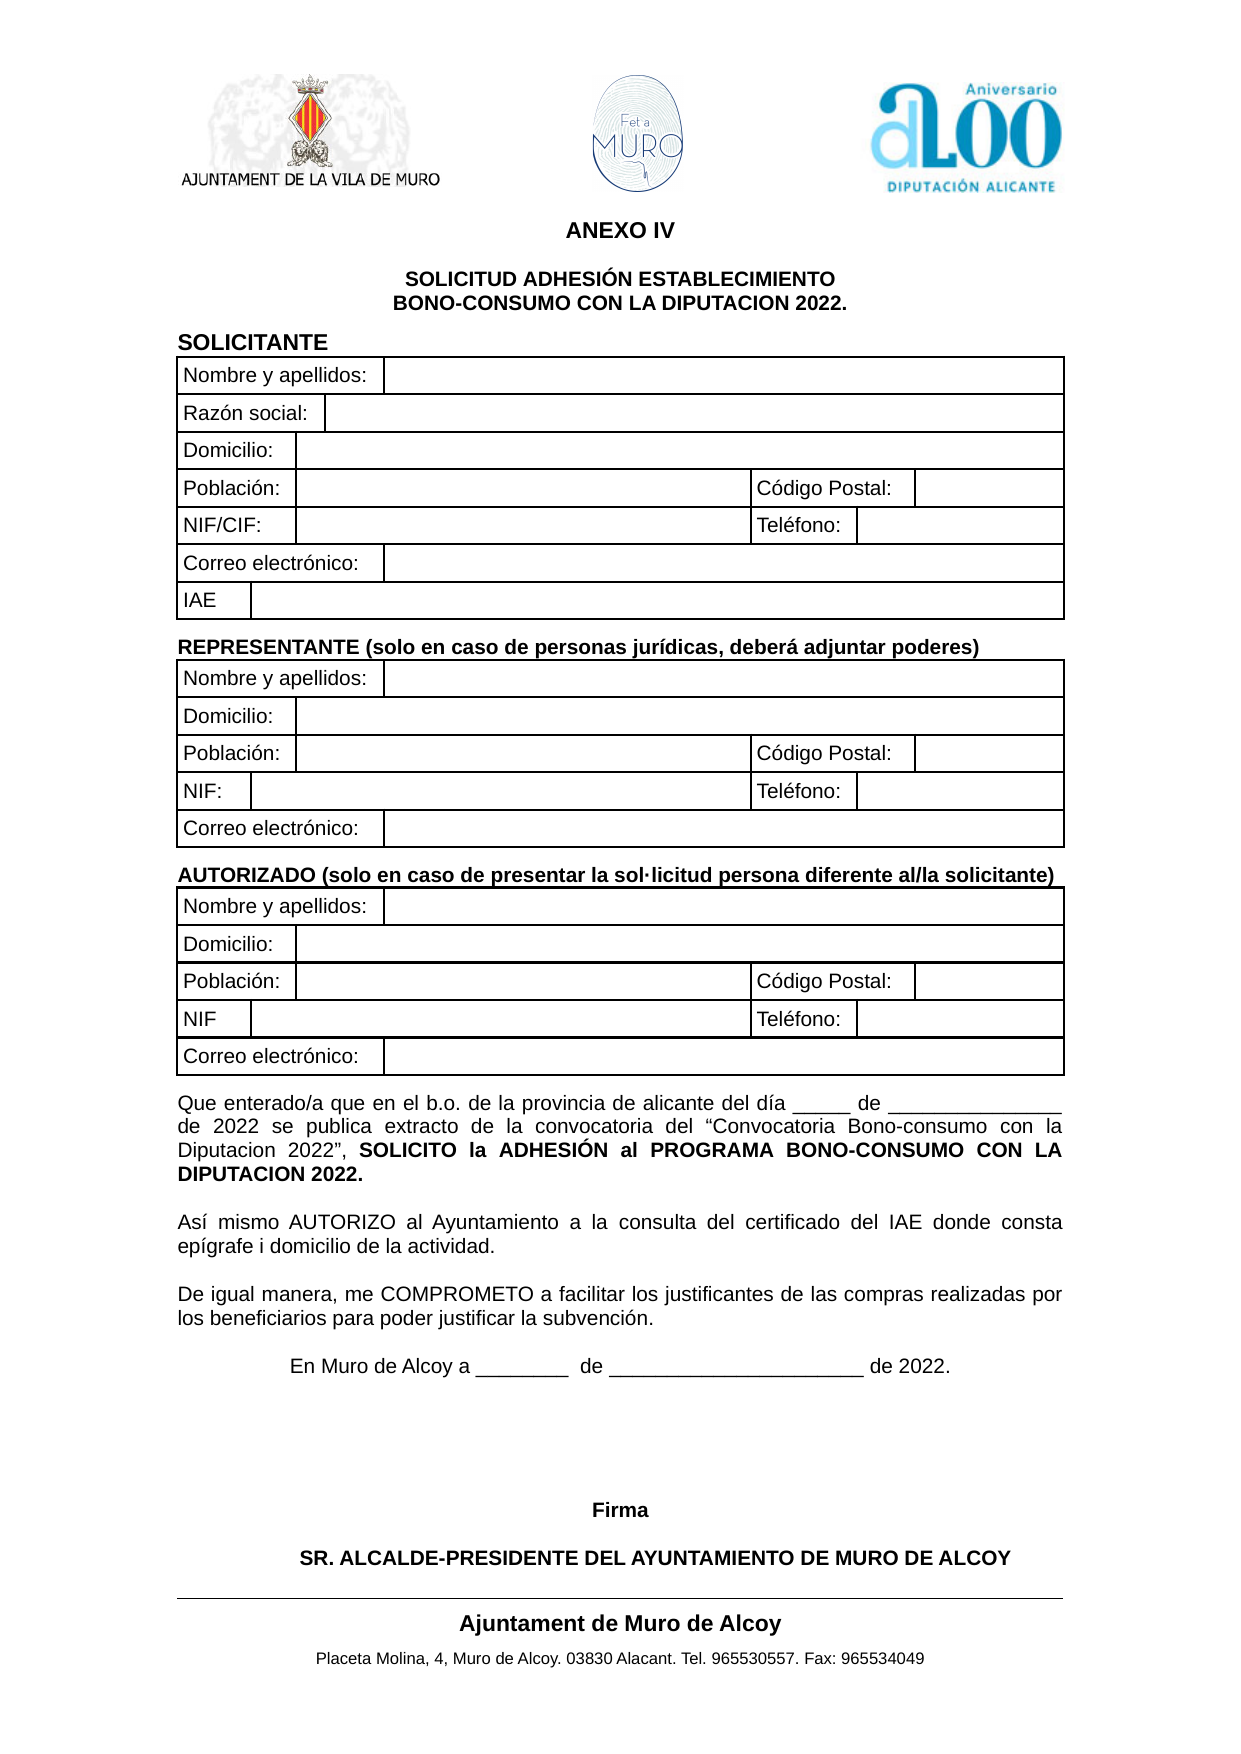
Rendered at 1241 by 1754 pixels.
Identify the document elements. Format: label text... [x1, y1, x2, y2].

text De igual manera, me COMPROMETO a facilitar los justificantes de las compras realizadas por los beneficiarios para poder justificar la subvención. [177, 1282, 1063, 1330]
table_header Nombre y apellidos: [178, 889, 383, 924]
table_cell [297, 964, 750, 999]
table_cell Población: [178, 964, 295, 999]
table_cell Domicilio: [178, 698, 295, 733]
table_cell Correo electrónico: [178, 811, 383, 846]
table_cell NIF: [178, 773, 250, 808]
table_header Nombre y apellidos: [178, 661, 383, 696]
table_cell [297, 433, 1063, 468]
table_cell [916, 964, 1063, 999]
table_cell [858, 773, 1063, 808]
text SR. ALCALDE-PRESIDENTE DEL AYUNTAMIENTO DE MURO DE ALCOY [121, 1546, 1190, 1569]
table_cell IAE [178, 583, 250, 618]
table_header [385, 889, 1063, 924]
table_cell [326, 395, 1063, 431]
table_header [385, 358, 1063, 393]
table_cell Población: [178, 736, 295, 771]
table_cell Código Postal: [752, 964, 914, 999]
text Firma [177, 1498, 1063, 1522]
picture [827, 82, 1103, 193]
table_cell [252, 583, 1063, 618]
table_cell [297, 698, 1063, 733]
text Que enterado/a que en el b.o. de la provincia de alicante del día _____ de _______________ de 2022 se publica extracto de la convocatoria del “Convocatoria Bono-consumo con la Diputacion 2022”, SOLICITO la ADHESIÓN al PROGRAMA BONO-CONSUMO CON LA DIPUTACION 2022. [177, 1090, 1063, 1186]
table_cell Teléfono: [752, 773, 856, 808]
table_header Nombre y apellidos: [178, 358, 383, 393]
text BONO-CONSUMO CON LA DIPUTACION 2022. [177, 291, 1063, 315]
text SOLICITUD ADHESIÓN ESTABLECIMIENTO [177, 267, 1063, 291]
table_cell [385, 1039, 1063, 1074]
table_cell NIF [178, 1001, 250, 1036]
table_cell [297, 470, 750, 506]
table_cell Código Postal: [752, 470, 914, 506]
picture [592, 75, 684, 192]
table_cell Correo electrónico: [178, 1039, 383, 1074]
table_cell [385, 811, 1063, 846]
text ANEXO IV [177, 217, 1063, 243]
table_cell [858, 1001, 1063, 1036]
table_cell Código Postal: [752, 736, 914, 771]
text REPRESENTANTE (solo en caso de personas jurídicas, deberá adjuntar poderes) [177, 634, 1063, 658]
table_cell Correo electrónico: [178, 545, 383, 581]
picture [178, 74, 442, 187]
table_cell [916, 470, 1063, 506]
table_cell [297, 926, 1063, 961]
table_cell Razón social: [178, 395, 324, 431]
table_cell Teléfono: [752, 508, 856, 543]
text Así mismo AUTORIZO al Ayuntamiento a la consulta del certificado del IAE donde consta epígrafe i domicilio de la actividad. [177, 1210, 1063, 1258]
table_cell Población: [178, 470, 295, 506]
table_cell Domicilio: [178, 926, 295, 961]
table_cell [297, 508, 750, 543]
text SOLICITANTE [177, 329, 1063, 356]
table_cell [252, 1001, 750, 1036]
table_cell [297, 736, 750, 771]
text En Muro de Alcoy a ________ de ______________________ de 2022. [177, 1354, 1063, 1378]
table_cell [385, 545, 1063, 581]
table_cell [252, 773, 750, 808]
table_cell NIF/CIF: [178, 508, 295, 543]
table_cell Domicilio: [178, 433, 295, 468]
table_header [385, 661, 1063, 696]
table_cell Teléfono: [752, 1001, 856, 1036]
text AUTORIZADO (solo en caso de presentar la sol·licitud persona diferente al/la solicitante) [177, 862, 1063, 886]
table_cell [858, 508, 1063, 543]
table_cell [916, 736, 1063, 771]
